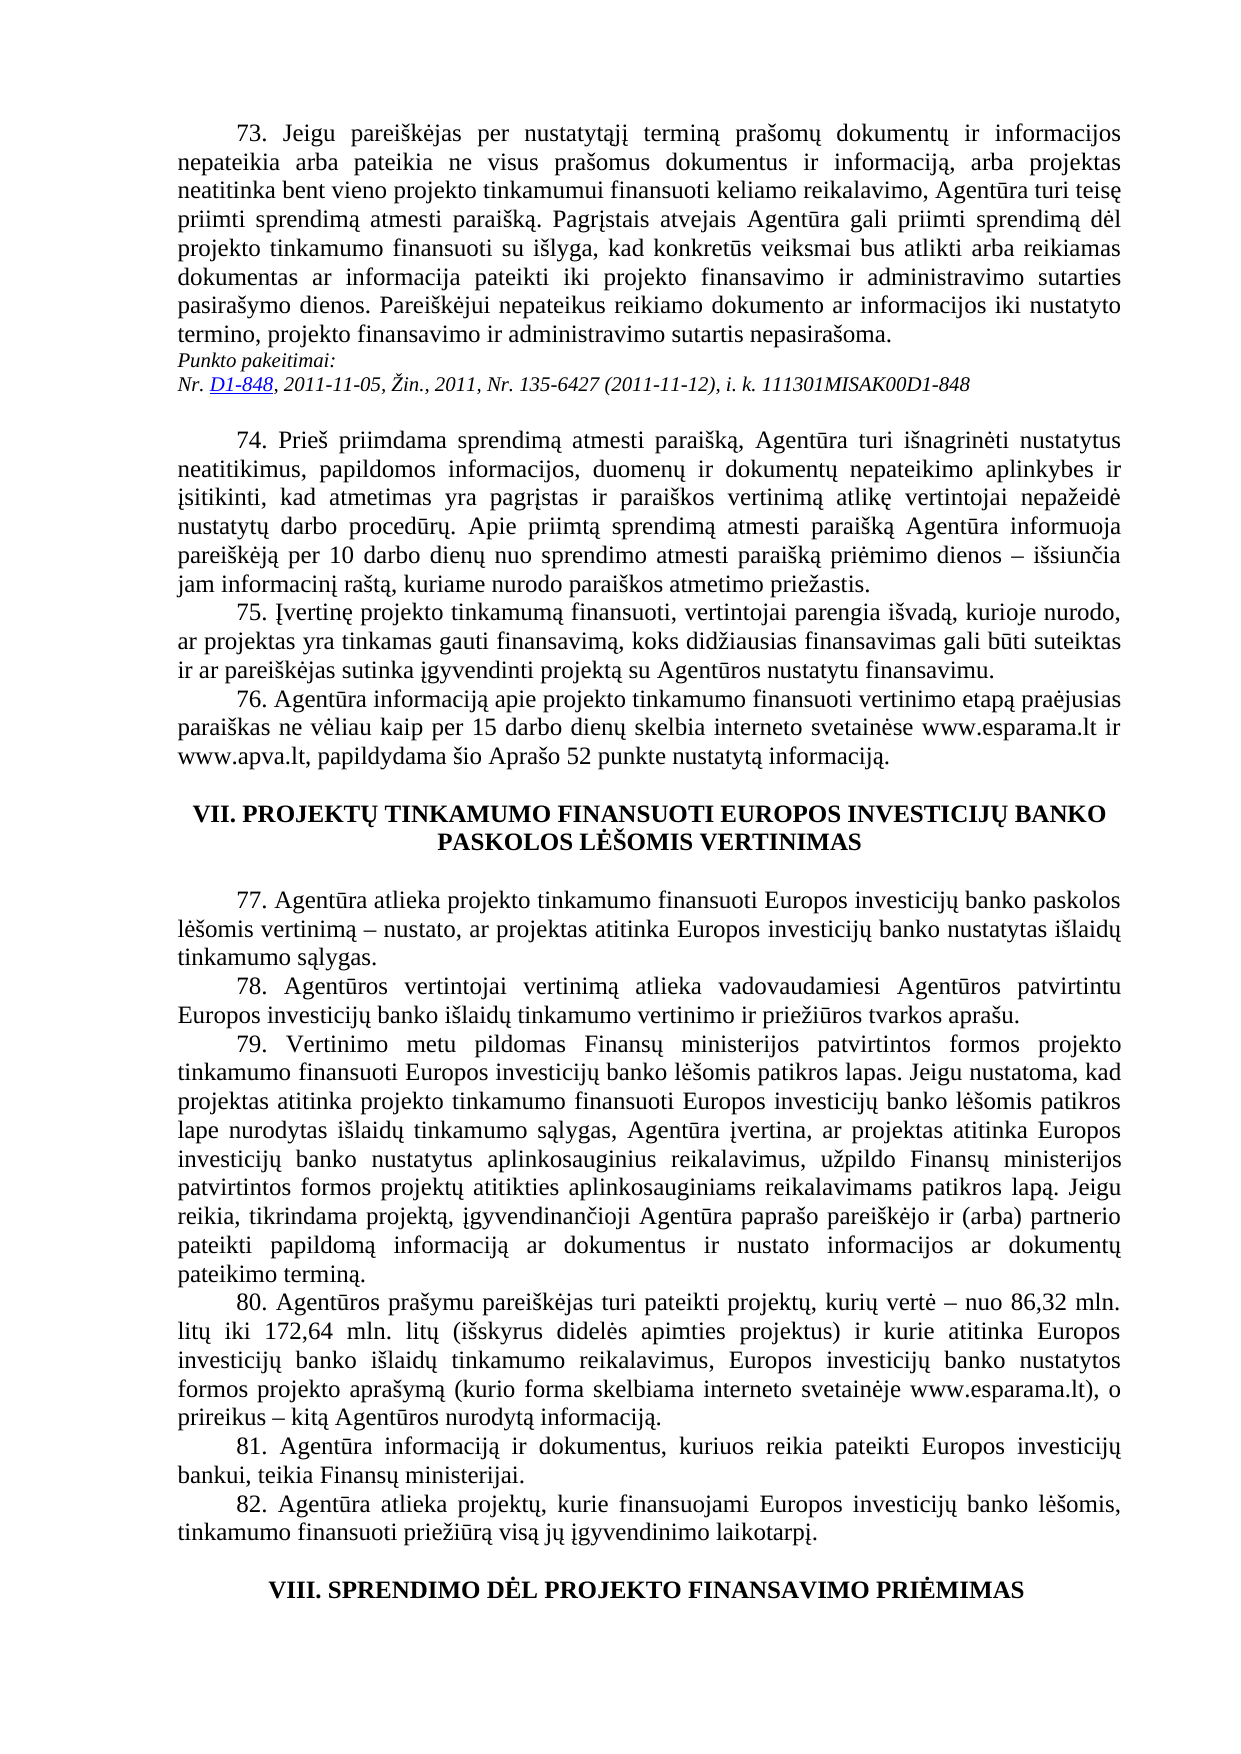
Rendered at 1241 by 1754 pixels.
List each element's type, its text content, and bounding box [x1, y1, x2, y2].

text 73. Jeigu pareiškėjas per nustatytąjį terminą prašomų dokumentų ir informacijos nepateikia arba pateikia ne visus prašomus dokumentus ir informaciją, arba projektas neatitinka bent vieno projekto tinkamumui finansuoti keliamo reikalavimo, Agentūra turi teisę priimti sprendimą atmesti paraišką. Pagrįstais atvejais Agentūra gali priimti sprendimą dėl projekto tinkamumo finansuoti su išlyga, kad konkretūs veiksmai bus atlikti arba reikiamas dokumentas ar informacija pateikti iki projekto finansavimo ir administravimo sutarties pasirašymo dienos. Pareiškėjui nepateikus reikiamo dokumento ar informacijos iki nustatyto termino, projekto finansavimo ir administravimo sutartis nepasirašoma. [177, 118, 1122, 348]
text 76. Agentūra informaciją apie projekto tinkamumo finansuoti vertinimo etapą praėjusias paraiškas ne vėliau kaip per 15 darbo dienų skelbia interneto svetainėse www.esparama.lt ir www.apva.lt, papildydama šio Aprašo 52 punkte nustatytą informaciją. [177, 684, 1122, 770]
text 79. Vertinimo metu pildomas Finansų ministerijos patvirtintos formos projekto tinkamumo finansuoti Europos investicijų banko lėšomis patikros lapas. Jeigu nustatoma, kad projektas atitinka projekto tinkamumo finansuoti Europos investicijų banko lėšomis patikros lape nurodytas išlaidų tinkamumo sąlygas, Agentūra įvertina, ar projektas atitinka Europos investicijų banko nustatytus aplinkosauginius reikalavimus, užpildo Finansų ministerijos patvirtintos formos projektų atitikties aplinkosauginiams reikalavimams patikros lapą. Jeigu reikia, tikrindama projektą, įgyvendinančioji Agentūra paprašo pareiškėjo ir (arba) partnerio pateikti papildomą informaciją ar dokumentus ir nustato informacijos ar dokumentų pateikimo terminą. [177, 1029, 1122, 1287]
text 74. Prieš priimdama sprendimą atmesti paraišką, Agentūra turi išnagrinėti nustatytus neatitikimus, papildomos informacijos, duomenų ir dokumentų nepateikimo aplinkybes ir įsitikinti, kad atmetimas yra pagrįstas ir paraiškos vertinimą atlikę vertintojai nepažeidė nustatytų darbo procedūrų. Apie priimtą sprendimą atmesti paraišką Agentūra informuoja pareiškėją per 10 darbo dienų nuo sprendimo atmesti paraišką priėmimo dienos – išsiunčia jam informacinį raštą, kuriame nurodo paraiškos atmetimo priežastis. [177, 425, 1122, 597]
text VII. PROJEKTŲ TINKAMUMO FINANSUOTI EUROPOS INVESTICIJŲ BANKO PASKOLOS LĖŠOMIS VERTINIMAS [177, 799, 1122, 856]
text 80. Agentūros prašymu pareiškėjas turi pateikti projektų, kurių vertė – nuo 86,32 mln. litų iki 172,64 mln. litų (išskyrus didelės apimties projektus) ir kurie atitinka Europos investicijų banko išlaidų tinkamumo reikalavimus, Europos investicijų banko nustatytos formos projekto aprašymą (kurio forma skelbiama interneto svetainėje www.esparama.lt), o prireikus – kitą Agentūros nurodytą informaciją. [177, 1287, 1122, 1431]
text 75. Įvertinę projekto tinkamumą finansuoti, vertintojai parengia išvadą, kurioje nurodo, ar projektas yra tinkamas gauti finansavimą, koks didžiausias finansavimas gali būti suteiktas ir ar pareiškėjas sutinka įgyvendinti projektą su Agentūros nustatytu finansavimu. [177, 597, 1122, 684]
text Punkto pakeitimai: [177, 348, 1122, 372]
text 82. Agentūra atlieka projektų, kurie finansuojami Europos investicijų banko lėšomis, tinkamumo finansuoti priežiūrą visą jų įgyvendinimo laikotarpį. [177, 1489, 1122, 1546]
text 77. Agentūra atlieka projekto tinkamumo finansuoti Europos investicijų banko paskolos lėšomis vertinimą – nustato, ar projektas atitinka Europos investicijų banko nustatytas išlaidų tinkamumo sąlygas. [177, 885, 1122, 971]
text VIII. SPRENDIMO DĖL PROJEKTO FINANSAVIMO PRIĖMIMAS [177, 1575, 1122, 1604]
text 81. Agentūra informaciją ir dokumentus, kuriuos reikia pateikti Europos investicijų bankui, teikia Finansų ministerijai. [177, 1431, 1122, 1489]
text 78. Agentūros vertintojai vertinimą atlieka vadovaudamiesi Agentūros patvirtintu Europos investicijų banko išlaidų tinkamumo vertinimo ir priežiūros tvarkos aprašu. [177, 971, 1122, 1029]
text Nr. D1-848, 2011-11-05, Žin., 2011, Nr. 135-6427 (2011-11-12), i. k. 111301MISAK00D1-848 [177, 372, 1122, 396]
